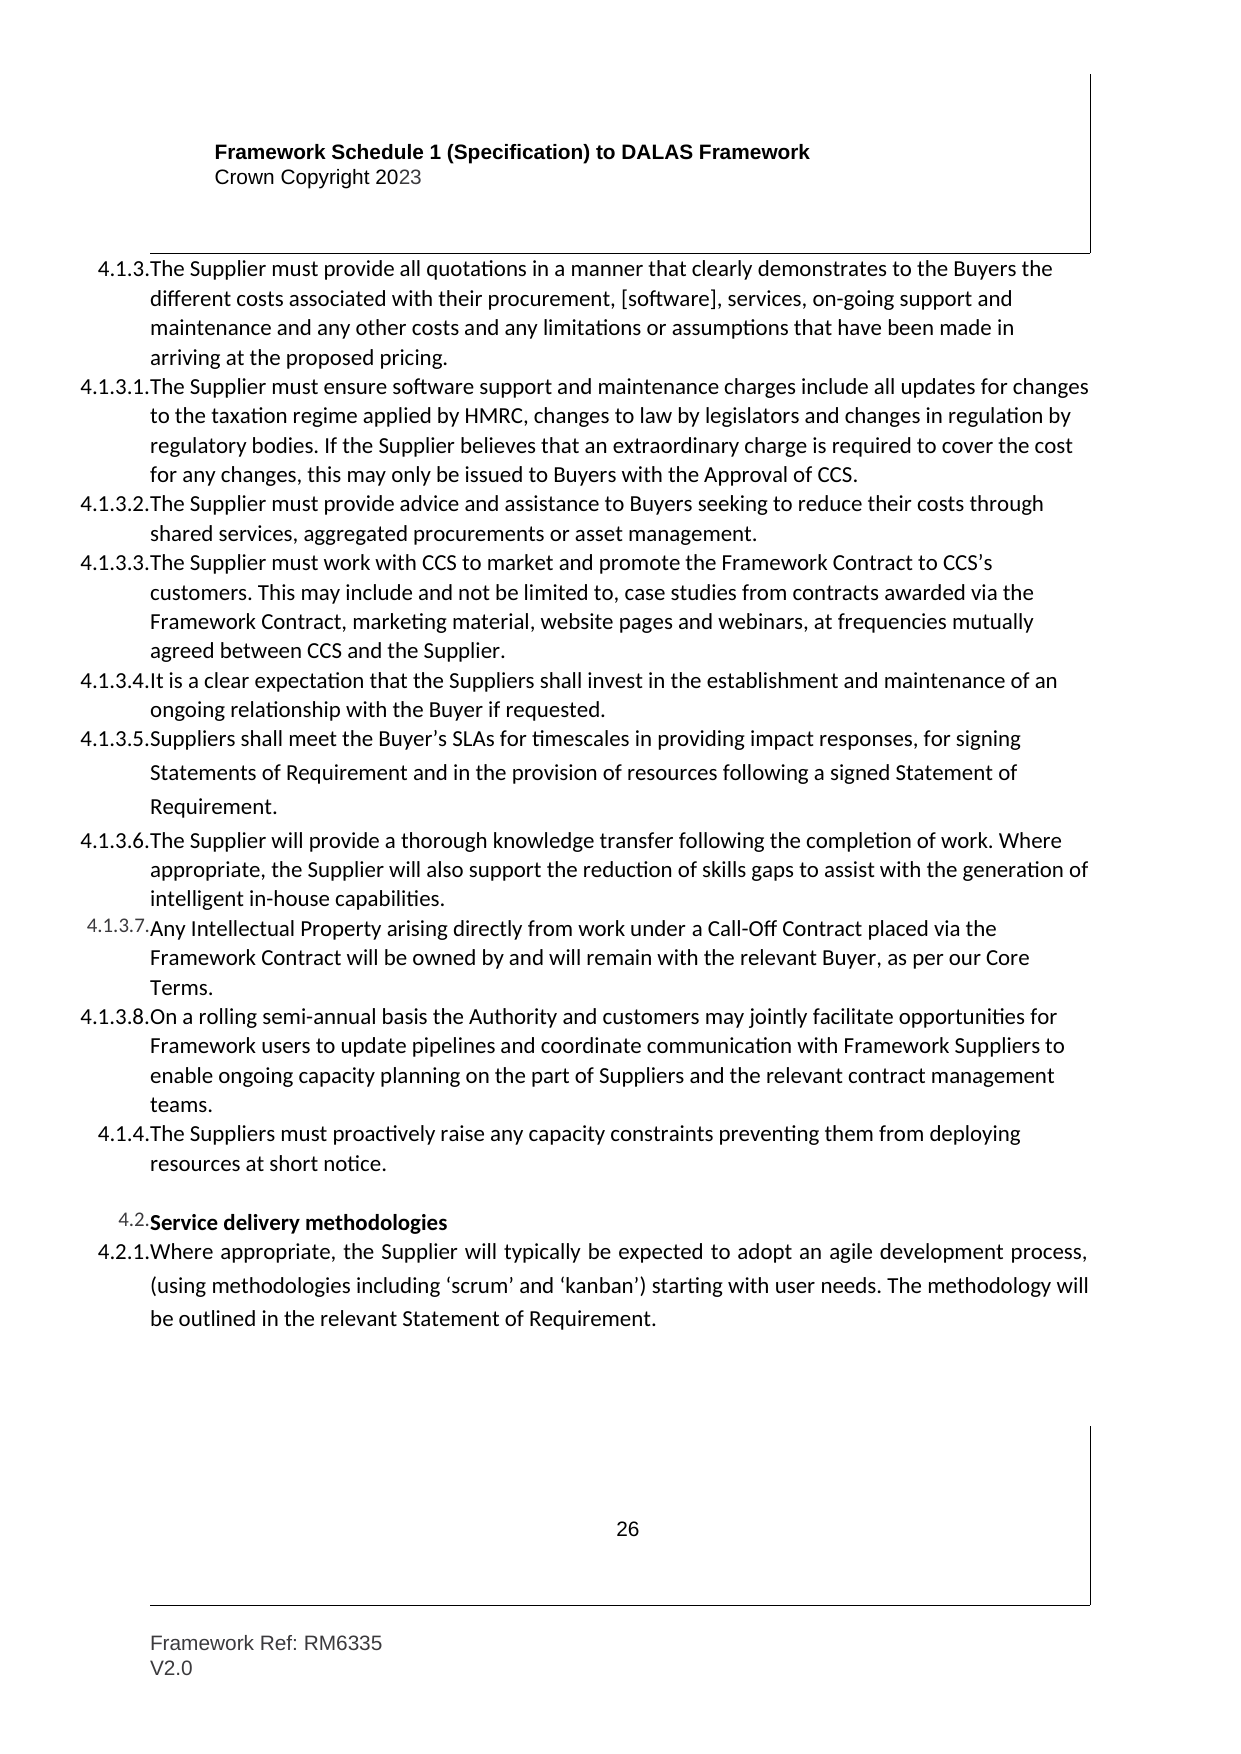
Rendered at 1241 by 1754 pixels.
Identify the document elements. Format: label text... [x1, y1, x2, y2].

list On a rolling semi-annual basis the Authority and customers may jointly facilitate opportunities for Framework users to update pipelines and coordinate communication with Framework Suppliers to enable ongoing capacity planning on the part of Suppliers and the relevant contract management teams. [150, 1001, 1090, 1118]
list The Supplier must provide all quotations in a manner that clearly demonstrates to the Buyers the different costs associated with their procurement, [software], services, on-going support and maintenance and any other costs and any limitations or assumptions that have been made in arriving at the proposed pricing. [150, 253, 1090, 371]
list Service delivery methodologies [150, 1206, 1090, 1236]
list It is a clear expectation that the Suppliers shall invest in the establishment and maintenance of an ongoing relationship with the Buyer if requested. [150, 664, 1090, 723]
list Any Intellectual Property arising directly from work under a Call-Off Contract placed via the Framework Contract will be owned by and will remain with the relevant Buyer, as per our Core Terms. [150, 912, 1090, 1001]
list The Supplier will provide a thorough knowledge transfer following the completion of work. Where appropriate, the Supplier will also support the reduction of skills gaps to assist with the generation of intelligent in-house capabilities. [150, 824, 1090, 912]
list The Supplier must provide advice and assistance to Buyers seeking to reduce their costs through shared services, aggregated procurements or asset management. [150, 488, 1090, 547]
list Suppliers shall meet the Buyer’s SLAs for timescales in providing impact responses, for signing Statements of Requirement and in the provision of resources following a signed Statement of Requirement. [150, 723, 1090, 820]
list The Supplier must work with CCS to market and promote the Framework Contract to CCS’s customers. This may include and not be limited to, case studies from contracts awarded via the Framework Contract, marketing material, website pages and webinars, at frequencies mutually agreed between CCS and the Supplier. [150, 547, 1090, 664]
list The Suppliers must proactively raise any capacity constraints preventing them from deploying resources at short notice. [150, 1118, 1090, 1177]
list Where appropriate, the Supplier will typically be expected to adopt an agile development process, (using methodologies including ‘scrum’ and ‘kanban’) starting with user needs. The methodology will be outlined in the relevant Statement of Requirement. [150, 1236, 1090, 1332]
list The Supplier must ensure software support and maintenance charges include all updates for changes to the taxation regime applied by HMRC, changes to law by legislators and changes in regulation by regulatory bodies. If the Supplier believes that an extraordinary charge is required to cover the cost for any changes, this may only be issued to Buyers with the Approval of CCS. [150, 371, 1090, 488]
